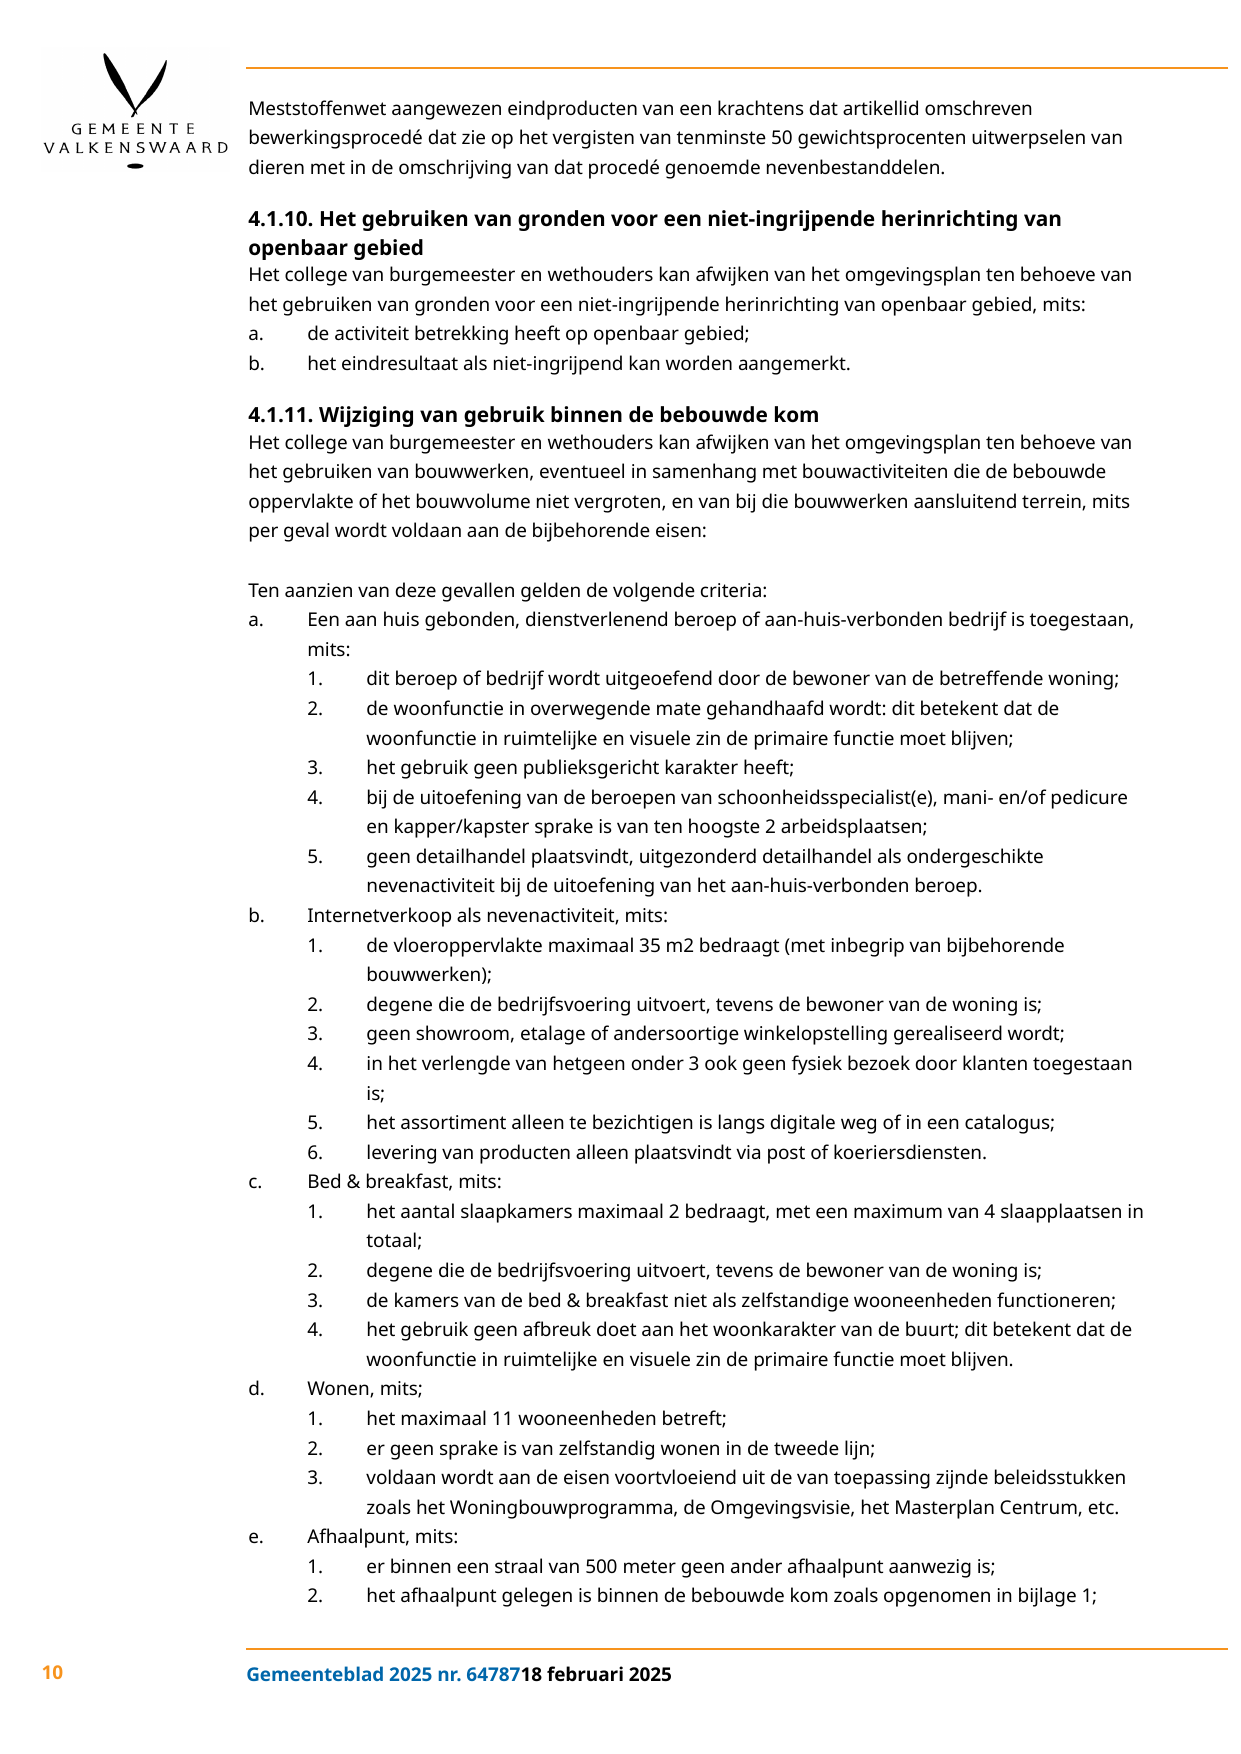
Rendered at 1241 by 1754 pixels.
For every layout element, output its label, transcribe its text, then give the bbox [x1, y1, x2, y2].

list de woonfunctie in overwegende mate gehandhaafd wordt: dit betekent dat de woonfunctie in ruimtelijke en visuele zin de primaire functie moet blijven; [307, 695, 1152, 750]
list het aantal slaapkamers maximaal 2 bedraagt, met een maximum van 4 slaapplaatsen in totaal; [307, 1198, 1152, 1253]
text Het college van burgemeester en wethouders kan afwijken van het omgevingsplan ten behoeve van het gebruiken van bouwwerken, eventueel in samenhang met bouwactiviteiten die de bebouwde oppervlakte of het bouwvolume niet vergroten, en van bij die bouwwerken aansluitend terrein, mits per geval wordt voldaan aan de bijbehorende eisen: [248, 429, 1152, 543]
list bij de uitoefening van de beroepen van schoonheidsspecialist(e), mani- en/of pedicure en kapper/kapster sprake is van ten hoogste 2 arbeidsplaatsen; [307, 784, 1152, 839]
text 4.1.10. Het gebruiken van gronden voor een niet-ingrijpende herinrichting van openbaar gebied [248, 204, 1152, 261]
list Afhaalpunt, mits: [248, 1523, 1152, 1549]
text Ten aanzien van deze gevallen gelden de volgende criteria: [248, 577, 1152, 602]
list de vloeroppervlakte maximaal 35 m2 bedraagt (met inbegrip van bijbehorende bouwwerken); [307, 932, 1152, 987]
list het assortiment alleen te bezichtigen is langs digitale weg of in een catalogus; [307, 1109, 1152, 1135]
list de kamers van de bed & breakfast niet als zelfstandige wooneenheden functioneren; [307, 1287, 1152, 1312]
text 4.1.11. Wijziging van gebruik binnen de bebouwde kom [248, 400, 1152, 429]
list het gebruik geen publieksgericht karakter heeft; [307, 754, 1152, 780]
list het afhaalpunt gelegen is binnen de bebouwde kom zoals opgenomen in bijlage 1; [307, 1583, 1152, 1608]
list Bed & breakfast, mits: [248, 1168, 1152, 1194]
list Internetverkoop als nevenactiviteit, mits: [248, 902, 1152, 928]
list geen showroom, etalage of andersoortige winkelopstelling gerealiseerd wordt; [307, 1021, 1152, 1046]
list dit beroep of bedrijf wordt uitgeoefend door de bewoner van de betreffende woning; [307, 666, 1152, 691]
list het eindresultaat als niet-ingrijpend kan worden aangemerkt. [248, 350, 1152, 376]
list het gebruik geen afbreuk doet aan het woonkarakter van de buurt; dit betekent dat de woonfunctie in ruimtelijke en visuele zin de primaire functie moet blijven. [307, 1316, 1152, 1372]
list degene die de bedrijfsvoering uitvoert, tevens de bewoner van de woning is; [307, 991, 1152, 1017]
list er binnen een straal van 500 meter geen ander afhaalpunt aanwezig is; [307, 1553, 1152, 1579]
list geen detailhandel plaatsvindt, uitgezonderd detailhandel als ondergeschikte nevenactiviteit bij de uitoefening van het aan-huis-verbonden beroep. [307, 843, 1152, 898]
list levering van producten alleen plaatsvindt via post of koeriersdiensten. [307, 1139, 1152, 1164]
list Een aan huis gebonden, dienstverlenend beroep of aan-huis-verbonden bedrijf is toegestaan, mits: [248, 606, 1152, 662]
picture [41, 47, 231, 172]
list Wonen, mits; [248, 1376, 1152, 1401]
text Meststoffenwet aangewezen eindproducten van een krachtens dat artikellid omschreven bewerkingsprocedé dat zie op het vergisten van tenminste 50 gewichtsprocenten uitwerpselen van dieren met in de omschrijving van dat procedé genoemde nevenbestanddelen. [248, 95, 1152, 180]
list voldaan wordt aan de eisen voortvloeiend uit de van toepassing zijnde beleidsstukken zoals het Woningbouwprogramma, de Omgevingsvisie, het Masterplan Centrum, etc. [307, 1464, 1152, 1519]
list degene die de bedrijfsvoering uitvoert, tevens de bewoner van de woning is; [307, 1257, 1152, 1283]
list de activiteit betrekking heeft op openbaar gebied; [248, 320, 1152, 346]
list in het verlengde van hetgeen onder 3 ook geen fysiek bezoek door klanten toegestaan is; [307, 1050, 1152, 1105]
list er geen sprake is van zelfstandig wonen in de tweede lijn; [307, 1435, 1152, 1460]
text Het college van burgemeester en wethouders kan afwijken van het omgevingsplan ten behoeve van het gebruiken van gronden voor een niet-ingrijpende herinrichting van openbaar gebied, mits: [248, 261, 1152, 317]
list het maximaal 11 wooneenheden betreft; [307, 1405, 1152, 1431]
